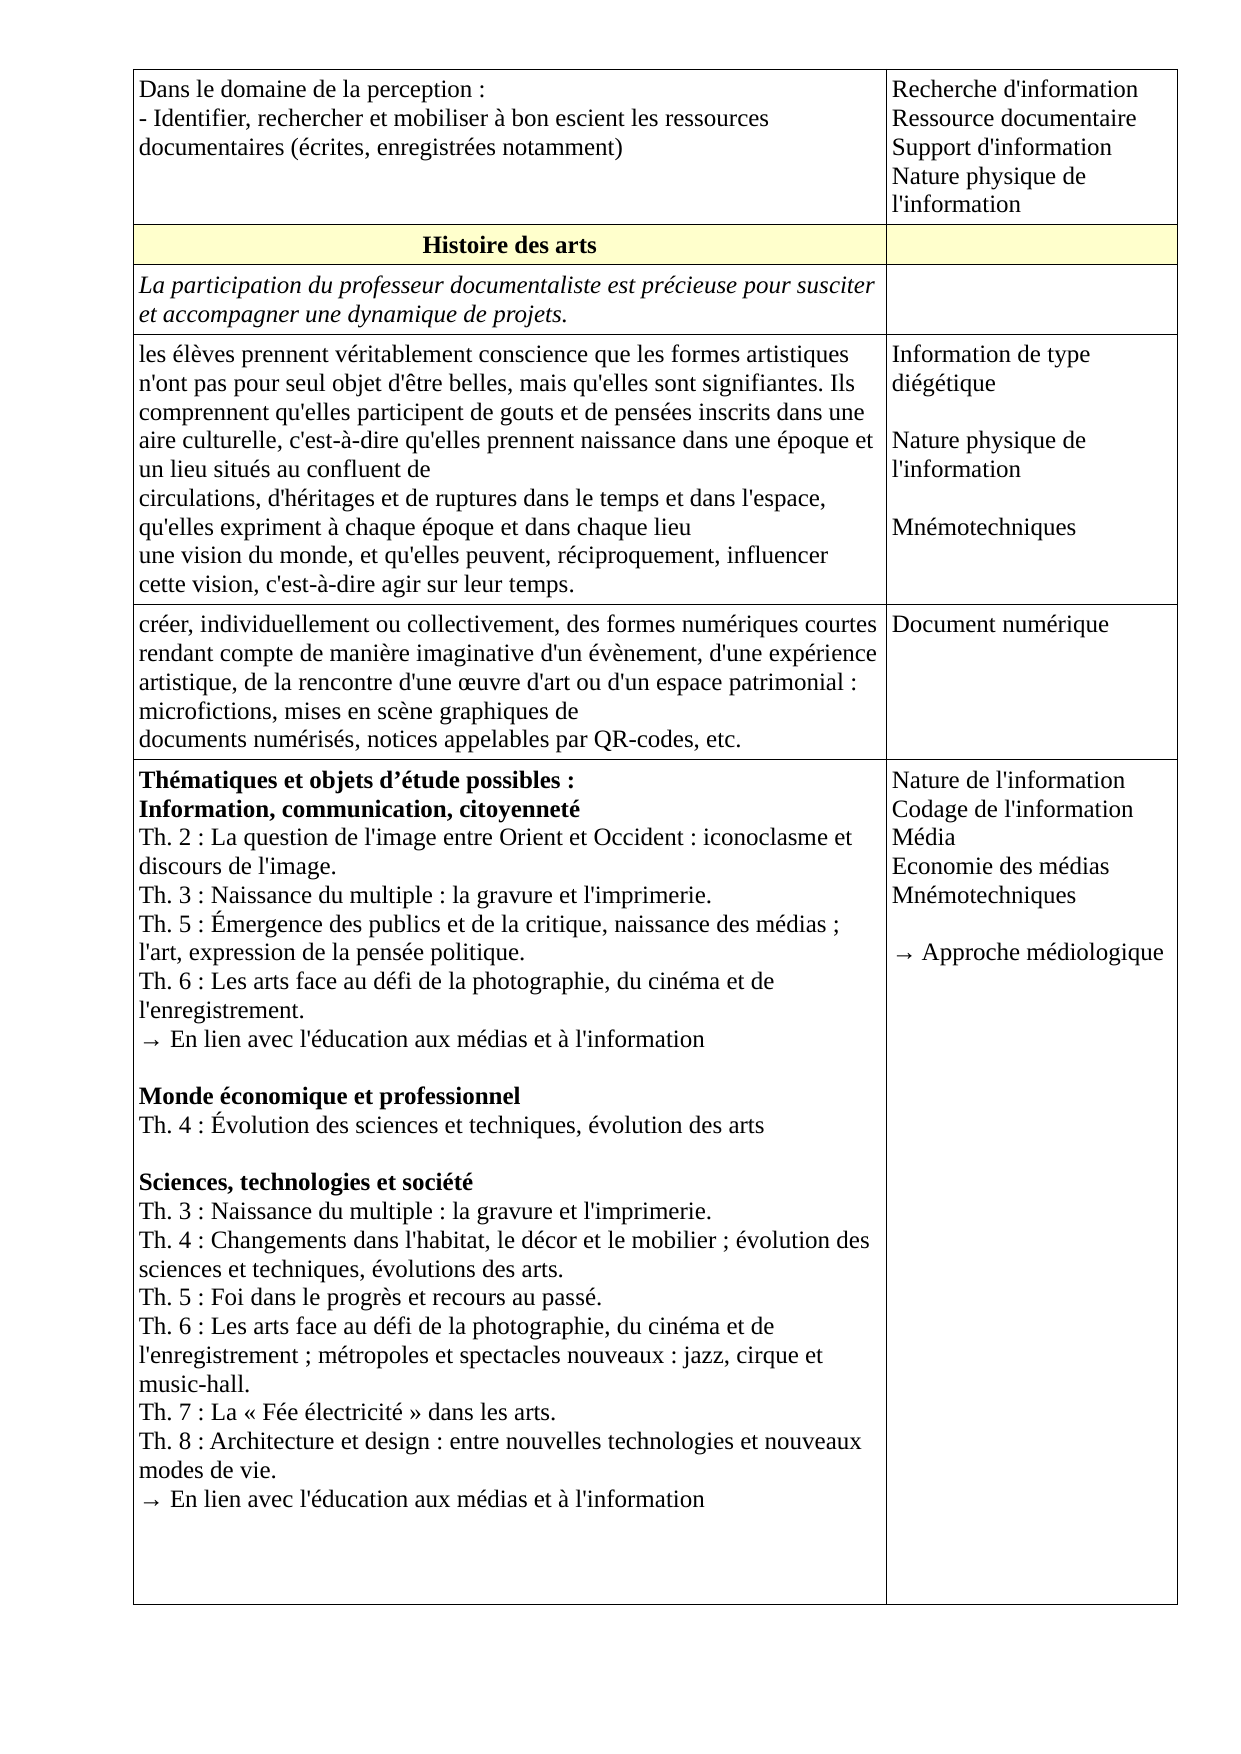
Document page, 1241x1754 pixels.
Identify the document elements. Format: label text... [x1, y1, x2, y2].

table_cell Nature de l'information Codage de l'information Média Economie des médias Mnémotechniques → Approche médiologique [887, 760, 1177, 1604]
table_cell La participation du professeur documentaliste est précieuse pour susciter et accompagner une dynamique de projets. [134, 265, 886, 333]
table_cell les élèves prennent véritablement conscience que les formes artistiques n'ont pas pour seul objet d'être belles, mais qu'elles sont signifiantes. Ils comprennent qu'elles participent de gouts et de pensées inscrits dans une aire culturelle, c'est-à-dire qu'elles prennent naissance dans une époque et un lieu situés au confluent de circulations, d'héritages et de ruptures dans le temps et dans l'espace, qu'elles expriment à chaque époque et dans chaque lieu une vision du monde, et qu'elles peuvent, réciproquement, influencer cette vision, c'est-à-dire agir sur leur temps. [134, 335, 886, 604]
table_cell [887, 265, 1177, 333]
table_cell Recherche d'information Ressource documentaire Support d'information Nature physique de l'information [887, 70, 1177, 224]
table_cell Histoire des arts [134, 225, 886, 264]
table_cell Document numérique [887, 605, 1177, 759]
table_cell [887, 225, 1177, 264]
table_cell créer, individuellement ou collectivement, des formes numériques courtes rendant compte de manière imaginative d'un évènement, d'une expérience artistique, de la rencontre d'une œuvre d'art ou d'un espace patrimonial : microfictions, mises en scène graphiques de documents numérisés, notices appelables par QR-codes, etc. [134, 605, 886, 759]
table_cell Thématiques et objets d’étude possibles : Information, communication, citoyenneté Th. 2 : La question de l'image entre Orient et Occident : iconoclasme et discours de l'image. Th. 3 : Naissance du multiple : la gravure et l'imprimerie. Th. 5 : Émergence des publics et de la critique, naissance des médias ; l'art, expression de la pensée politique. Th. 6 : Les arts face au défi de la photographie, du cinéma et de l'enregistrement. → En lien avec l'éducation aux médias et à l'information Monde économique et professionnel Th. 4 : Évolution des sciences et techniques, évolution des arts Sciences, technologies et société Th. 3 : Naissance du multiple : la gravure et l'imprimerie. Th. 4 : Changements dans l'habitat, le décor et le mobilier ; évolution des sciences et techniques, évolutions des arts. Th. 5 : Foi dans le progrès et recours au passé. Th. 6 : Les arts face au défi de la photographie, du cinéma et de l'enregistrement ; métropoles et spectacles nouveaux : jazz, cirque et music-hall. Th. 7 : La « Fée électricité » dans les arts. Th. 8 : Architecture et design : entre nouvelles technologies et nouveaux modes de vie. → En lien avec l'éducation aux médias et à l'information [134, 760, 886, 1604]
table_cell Information de type diégétique Nature physique de l'information Mnémotechniques [887, 335, 1177, 604]
table_cell Dans le domaine de la perception : - Identifier, rechercher et mobiliser à bon escient les ressources documentaires (écrites, enregistrées notamment) [134, 70, 886, 224]
